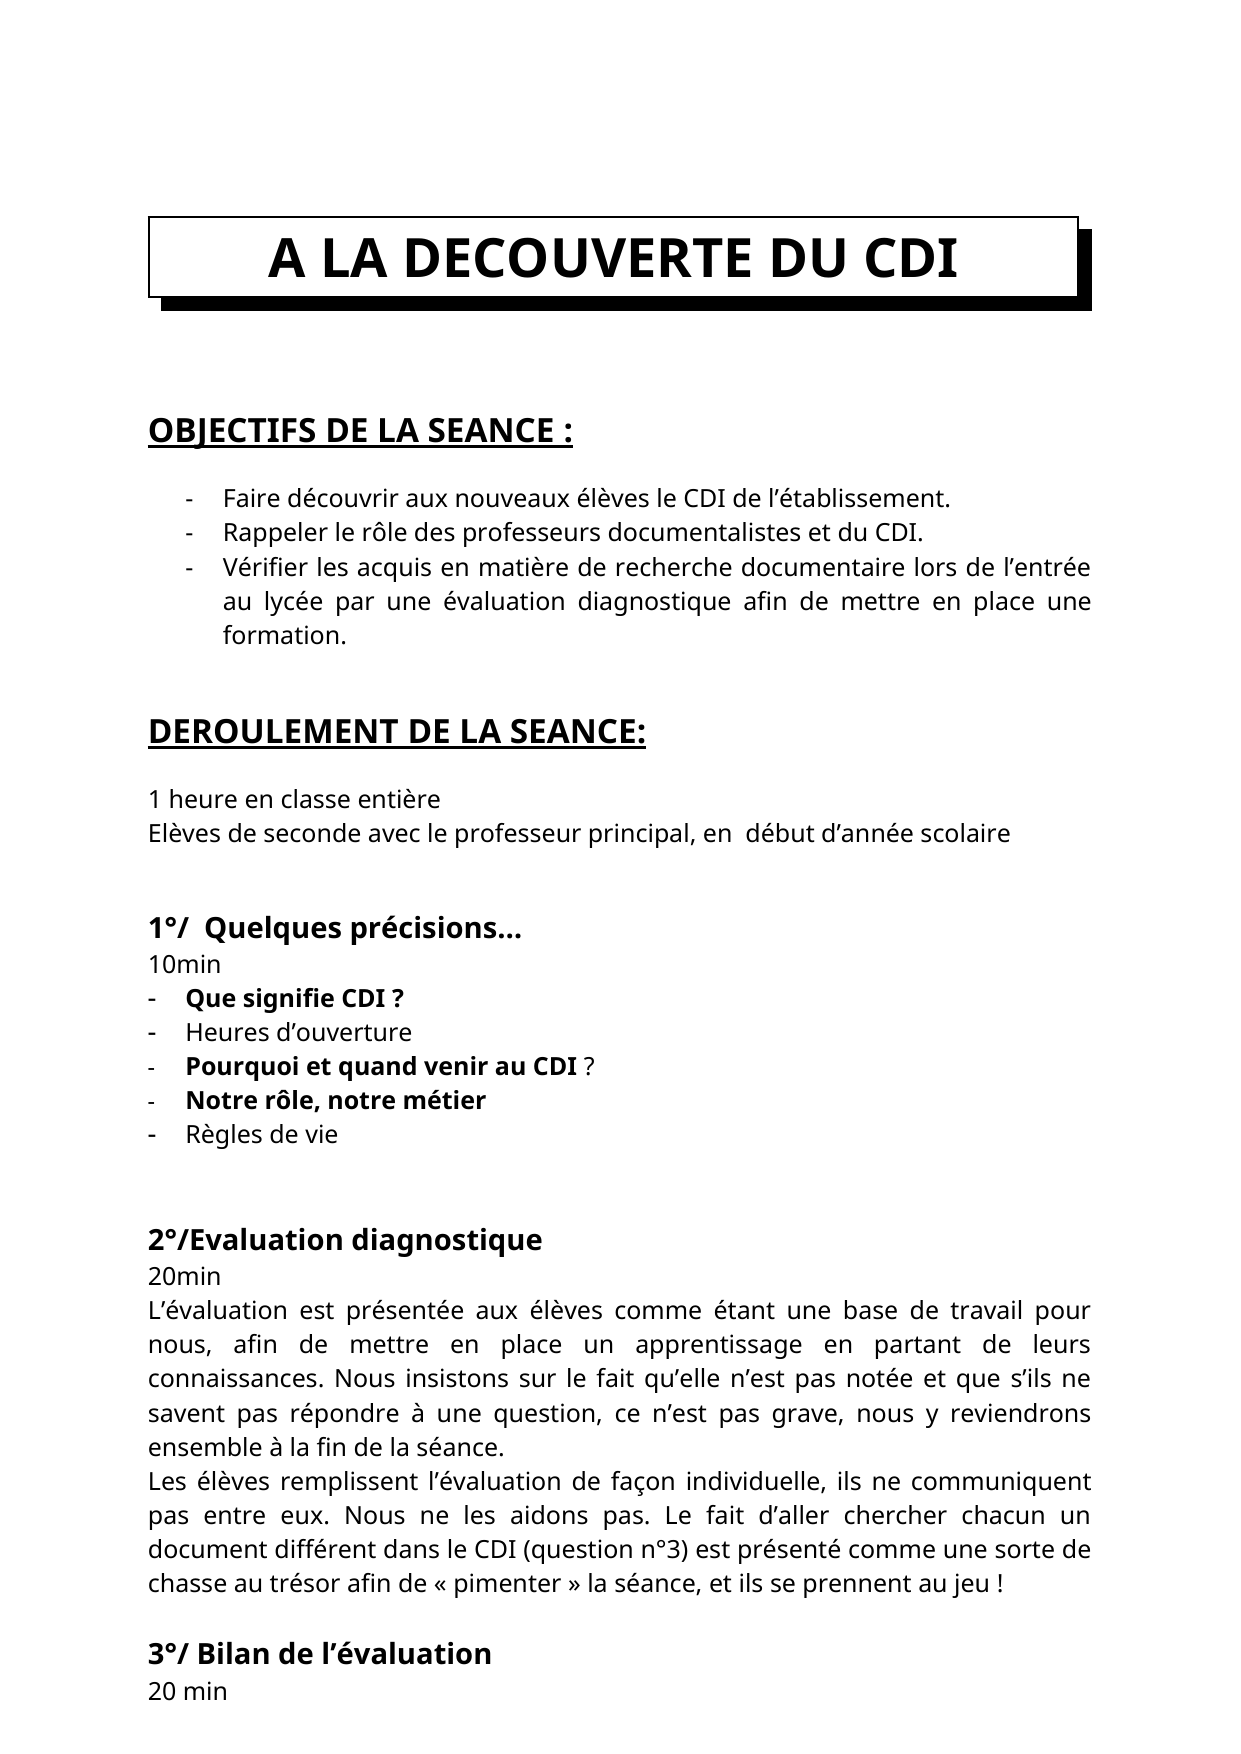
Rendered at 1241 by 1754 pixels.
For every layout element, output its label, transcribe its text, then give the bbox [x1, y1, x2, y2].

subtitle 2°/Evaluation diagnostique [148, 1219, 1092, 1259]
list Pourquoi et quand venir au CDI ? [148, 1049, 1092, 1083]
text 3°/ Bilan de l’évaluation [148, 1634, 1092, 1673]
text 1 heure en classe entière [148, 782, 1092, 816]
list Faire découvrir aux nouveaux élèves le CDI de l’établissement. [185, 481, 1092, 515]
subtitle DEROULEMENT DE LA SEANCE: [148, 708, 1092, 754]
list Que signifie CDI ? [148, 981, 1092, 1015]
title A LA DECOUVERTE DU CDI [150, 218, 1077, 296]
list Rappeler le rôle des professeurs documentalistes et du CDI. [185, 515, 1092, 549]
list Heures d’ouverture [148, 1015, 1092, 1049]
list Vérifier les acquis en matière de recherche documentaire lors de l’entrée au lycée par une évaluation diagnostique afin de mettre en place une formation. [185, 549, 1092, 651]
list Règles de vie [148, 1117, 1092, 1151]
text 1°/ Quelques précisions… [148, 907, 1092, 947]
text 20 min [148, 1673, 1092, 1707]
text 20min [148, 1259, 1092, 1293]
text Les élèves remplissent l’évaluation de façon individuelle, ils ne communiquent pas entre eux. Nous ne les aidons pas. Le fait d’aller chercher chacun un document différent dans le CDI (question n°3) est présenté comme une sorte de chasse au trésor afin de « pimenter » la séance, et ils se prennent au jeu ! [148, 1463, 1092, 1599]
text 10min [148, 947, 1092, 981]
text Elèves de seconde avec le professeur principal, en début d’année scolaire [148, 816, 1092, 850]
list Notre rôle, notre métier [148, 1083, 1092, 1117]
text OBJECTIFS DE LA SEANCE : [148, 407, 1092, 453]
text L’évaluation est présentée aux élèves comme étant une base de travail pour nous, afin de mettre en place un apprentissage en partant de leurs connaissances. Nous insistons sur le fait qu’elle n’est pas notée et que s’ils ne savent pas répondre à une question, ce n’est pas grave, nous y reviendrons ensemble à la fin de la séance. [148, 1293, 1092, 1463]
